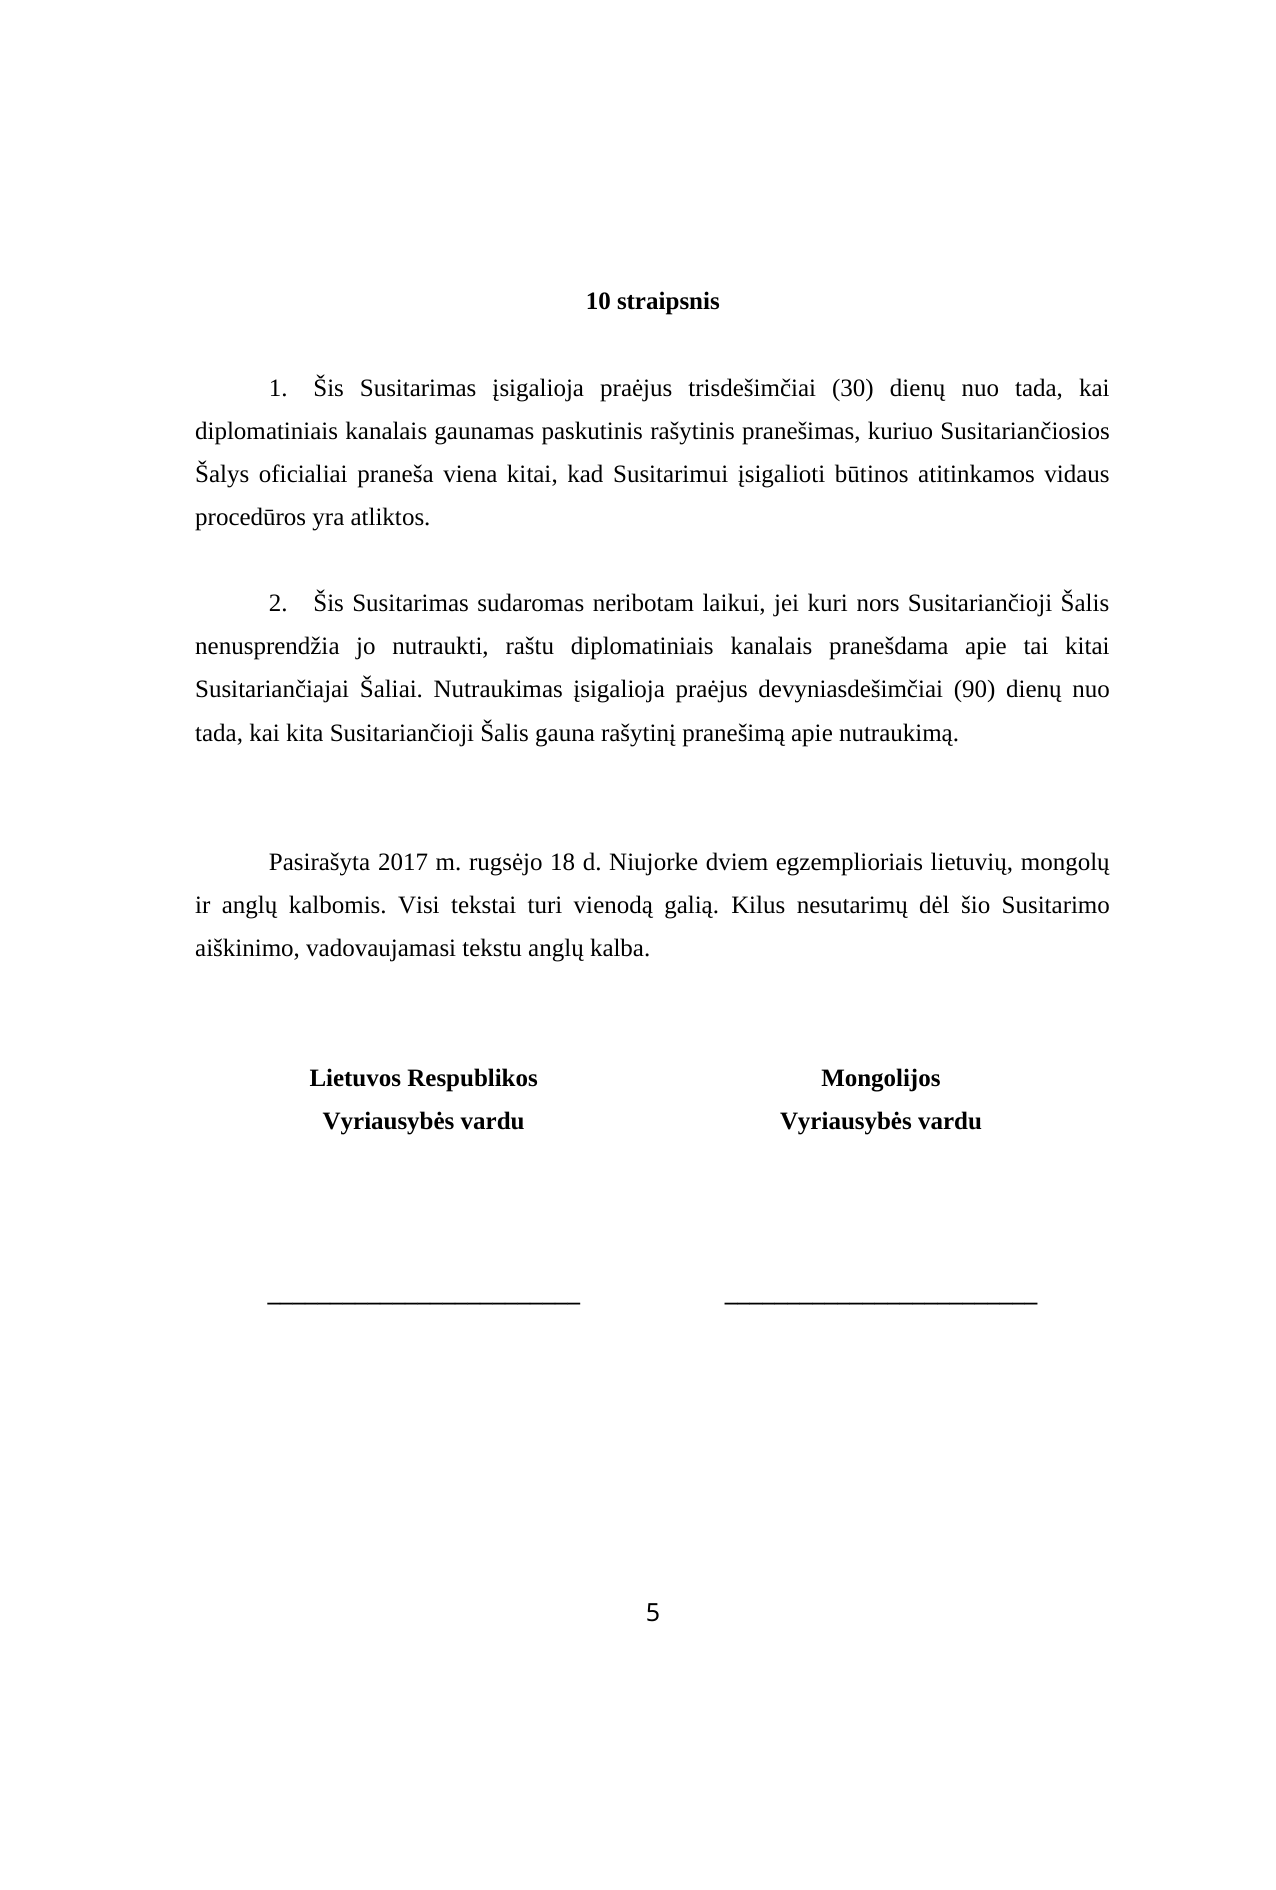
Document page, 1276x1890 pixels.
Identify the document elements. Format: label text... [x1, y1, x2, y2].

text 10 straipsnis [195, 286, 1110, 315]
text 2. Šis Susitarimas sudaromas neribotam laikui, jei kuri nors Susitariančioji Šalis nenusprendžia jo nutraukti, raštu diplomatiniais kanalais pranešdama apie tai kitai Susitariančiajai Šaliai. Nutraukimas įsigalioja praėjus devyniasdešimčiai (90) dienų nuo tada, kai kita Susitariančioji Šalis gauna rašytinį pranešimą apie nutraukimą. [195, 588, 1110, 746]
text 1. Šis Susitarimas įsigalioja praėjus trisdešimčiai (30) dienų nuo tada, kai diplomatiniais kanalais gaunamas paskutinis rašytinis pranešimas, kuriuo Susitariančiosios Šalys oficialiai praneša viena kitai, kad Susitarimui įsigalioti būtinos atitinkamos vidaus procedūros yra atliktos. [195, 373, 1110, 531]
text Pasirašyta 2017 m. rugsėjo 18 d. Niujorke dviem egzemplioriais lietuvių, mongolų ir anglų kalbomis. Visi tekstai turi vienodą galią. Kilus nesutarimų dėl šio Susitarimo aiškinimo, vadovaujamasi tekstu anglų kalba. [195, 847, 1110, 962]
table_header Mongolijos Vyriausybės vardu _________________________ [652, 1063, 1109, 1321]
table_header Lietuvos Respublikos Vyriausybės vardu _________________________ [195, 1063, 652, 1321]
